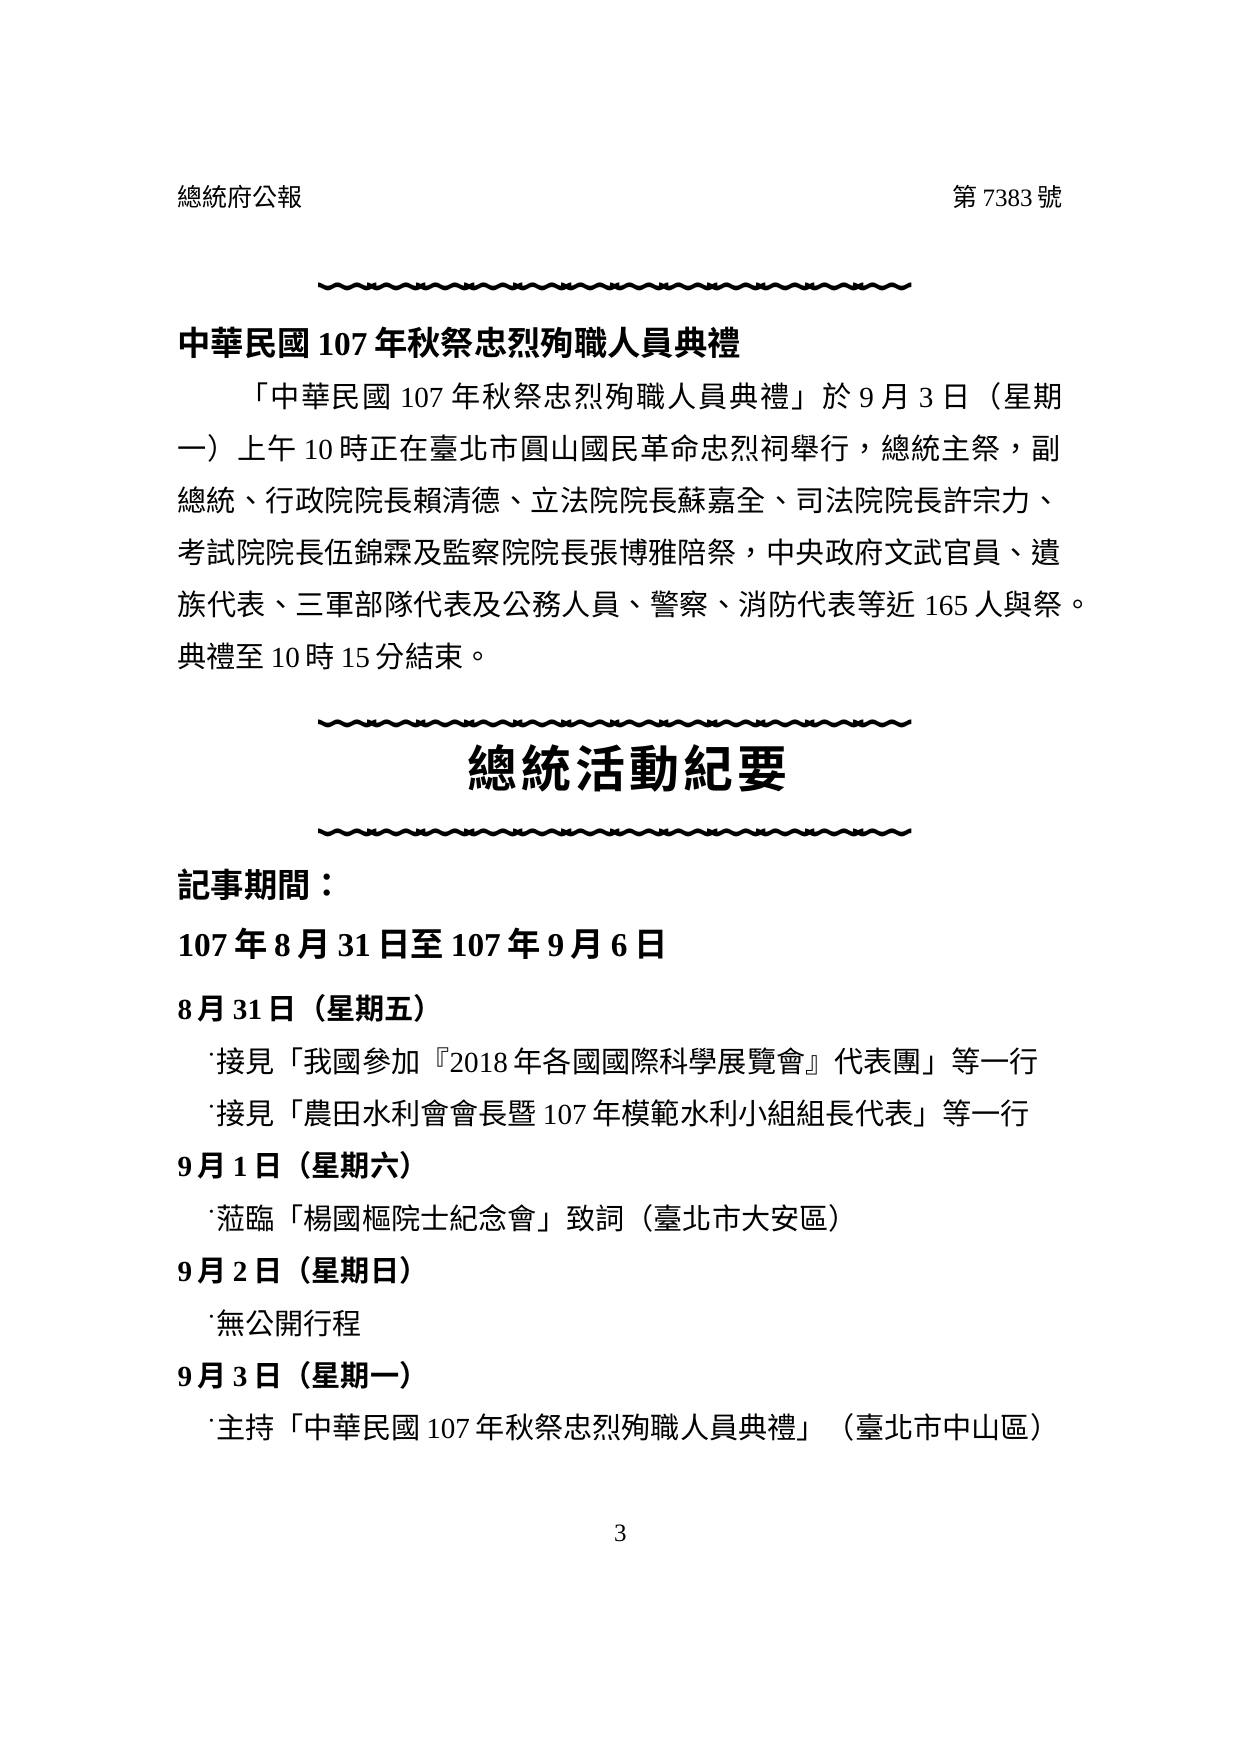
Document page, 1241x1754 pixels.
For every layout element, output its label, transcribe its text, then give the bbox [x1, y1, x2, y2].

text 107年8月31日至107年9月6日 [177, 919, 1063, 965]
text 8月31日（星期五） [177, 978, 1063, 1030]
text 「中華民國107年秋祭忠烈殉職人員典禮」於9月3日（星期一）上午10時正在臺北市圓山國民革命忠烈祠舉行，總統主祭，副總統、行政院院長賴清德、立法院院長蘇嘉全、司法院院長許宗力、考試院院長伍錦霖及監察院院長張博雅陪祭，中央政府文武官員、遺族代表、三軍部隊代表及公務人員、警察、消防代表等近165人與祭。典禮至10時15分結束。 [177, 365, 1063, 678]
text ˙接見「農田水利會會長暨107年模範水利小組組長代表」等一行 [206, 1083, 1063, 1135]
text ﹏﹏﹏﹏﹏﹏﹏﹏﹏﹏﹏﹏ [177, 703, 1063, 728]
text 9月2日（星期日） [177, 1240, 1063, 1292]
text ˙接見「我國參加『2018年各國國際科學展覽會』代表團」等一行 [206, 1030, 1063, 1083]
text 記事期間： [177, 861, 1063, 907]
text 9月3日（星期一） [177, 1344, 1063, 1397]
text ˙主持「中華民國107年秋祭忠烈殉職人員典禮」（臺北市中山區） [206, 1397, 1063, 1449]
text 總統活動紀要 [192, 740, 1063, 799]
text ˙蒞臨「楊國樞院士紀念會」致詞（臺北市大安區） [206, 1187, 1063, 1240]
text ﹏﹏﹏﹏﹏﹏﹏﹏﹏﹏﹏﹏ [177, 266, 1063, 291]
text 中華民國107年秋祭忠烈殉職人員典禮 [177, 316, 1063, 365]
text ˙無公開行程 [206, 1292, 1063, 1344]
text 9月1日（星期六） [177, 1135, 1063, 1187]
text ﹏﹏﹏﹏﹏﹏﹏﹏﹏﹏﹏﹏ [177, 811, 1063, 836]
